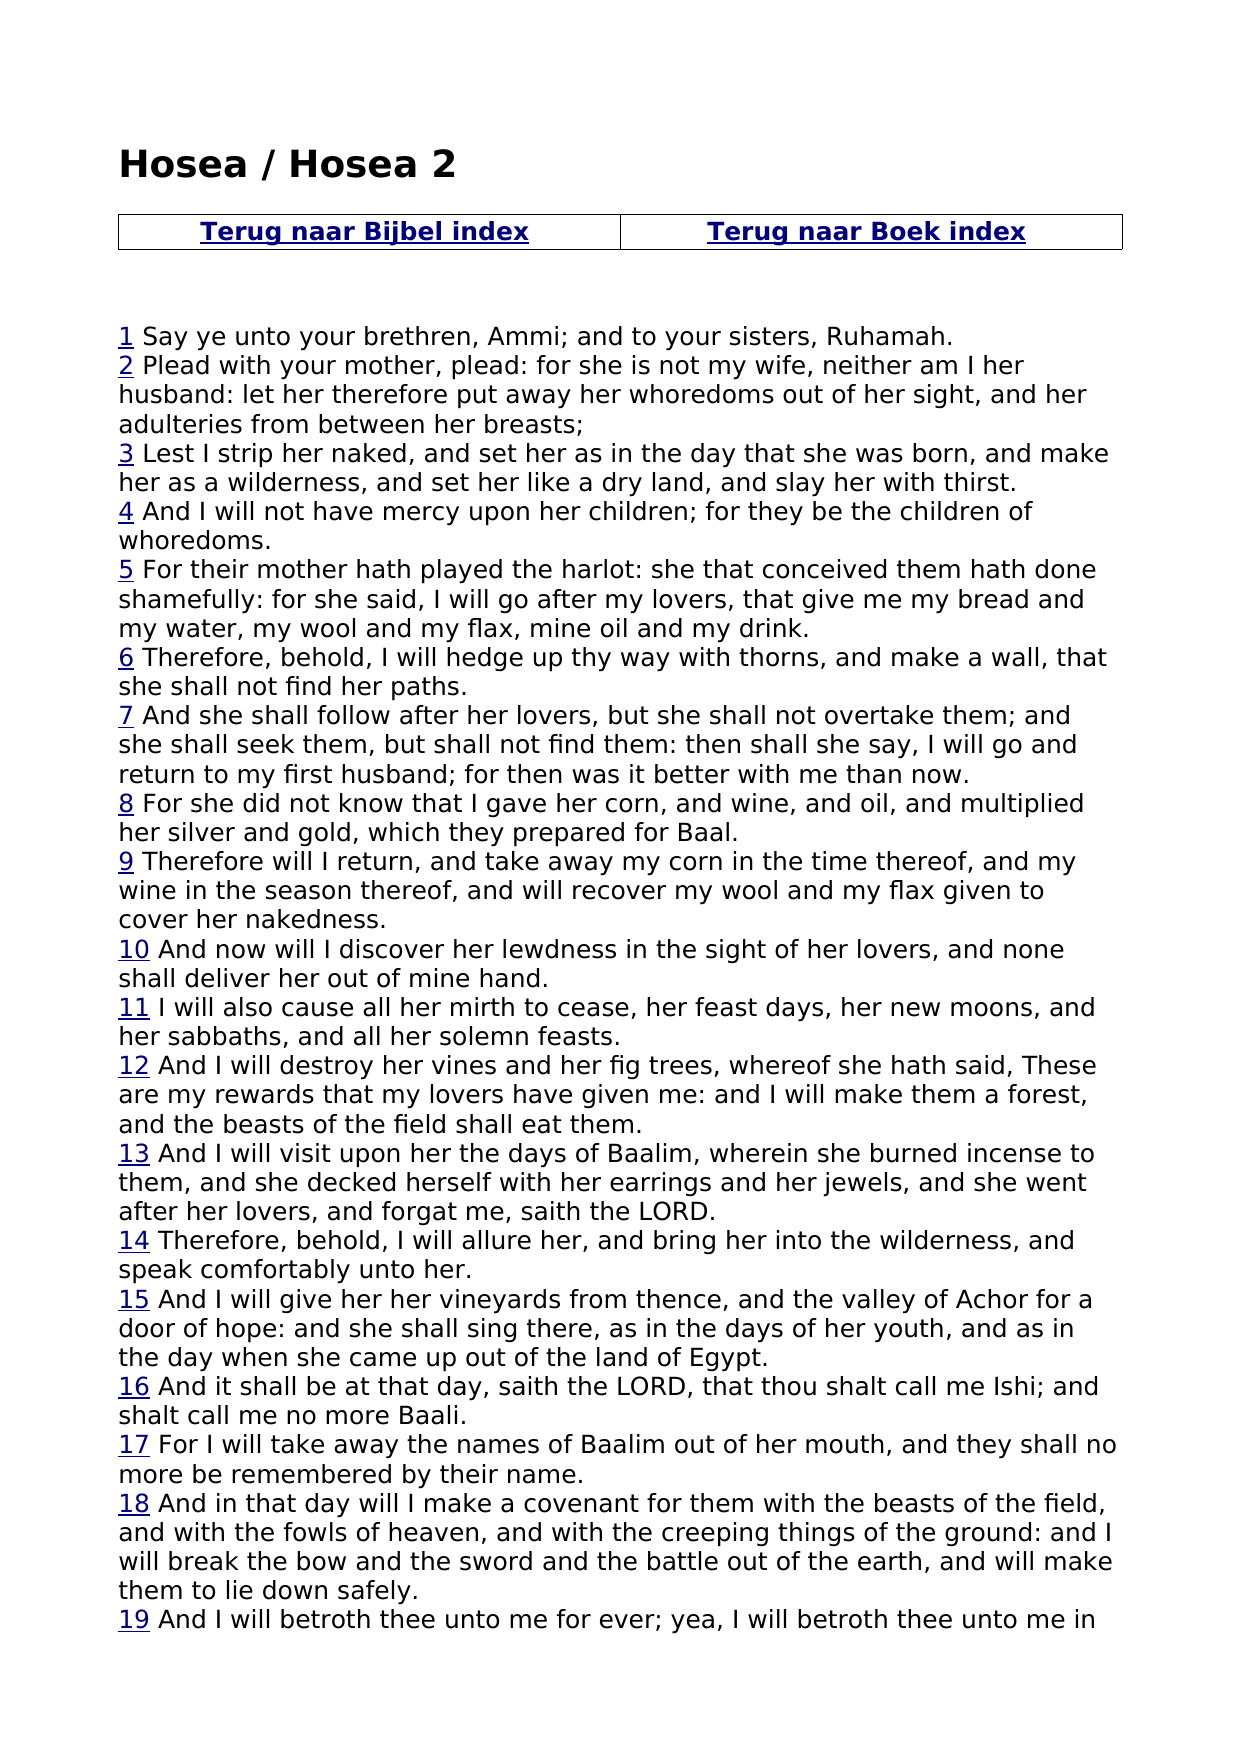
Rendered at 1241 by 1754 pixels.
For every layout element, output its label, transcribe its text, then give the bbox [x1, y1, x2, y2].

subtitle Hosea / Hosea 2 [118, 143, 1122, 187]
table_header Terug naar Bijbel index [119, 215, 620, 249]
table_header Terug naar Boek index [621, 215, 1122, 249]
text 1 Say ye unto your brethren, Ammi; and to your sisters, Ruhamah. 2 Plead with your mother, plead: for she is not my wife, neither am I her husband: let her therefore put away her whoredoms out of her sight, and her adulteries from between her breasts; 3 Lest I strip her naked, and set her as in the day that she was born, and make her as a wilderness, and set her like a dry land, and slay her with thirst. 4 And I will not have mercy upon her children; for they be the children of whoredoms. 5 For their mother hath played the harlot: she that conceived them hath done shamefully: for she said, I will go after my lovers, that give me my bread and my water, my wool and my flax, mine oil and my drink. 6 Therefore, behold, I will hedge up thy way with thorns, and make a wall, that she shall not find her paths. 7 And she shall follow after her lovers, but she shall not overtake them; and she shall seek them, but shall not find them: then shall she say, I will go and return to my first husband; for then was it better with me than now. 8 For she did not know that I gave her corn, and wine, and oil, and multiplied her silver and gold, which they prepared for Baal. 9 Therefore will I return, and take away my corn in the time thereof, and my wine in the season thereof, and will recover my wool and my flax given to cover her nakedness. 10 And now will I discover her lewdness in the sight of her lovers, and none shall deliver her out of mine hand. 11 I will also cause all her mirth to cease, her feast days, her new moons, and her sabbaths, and all her solemn feasts. 12 And I will destroy her vines and her fig trees, whereof she hath said, These are my rewards that my lovers have given me: and I will make them a forest, and the beasts of the field shall eat them. 13 And I will visit upon her the days of Baalim, wherein she burned incense to them, and she decked herself with her earrings and her jewels, and she went after her lovers, and forgat me, saith the LORD. 14 Therefore, behold, I will allure her, and bring her into the wilderness, and speak comfortably unto her. 15 And I will give her her vineyards from thence, and the valley of Achor for a door of hope: and she shall sing there, as in the days of her youth, and as in the day when she came up out of the land of Egypt. 16 And it shall be at that day, saith the LORD, that thou shalt call me Ishi; and shalt call me no more Baali. 17 For I will take away the names of Baalim out of her mouth, and they shall no more be remembered by their name. 18 And in that day will I make a covenant for them with the beasts of the field, and with the fowls of heaven, and with the creeping things of the ground: and I will break the bow and the sword and the battle out of the earth, and will make them to lie down safely. 19 And I will betroth thee unto me for ever; yea, I will betroth thee unto me in [118, 264, 1122, 1635]
